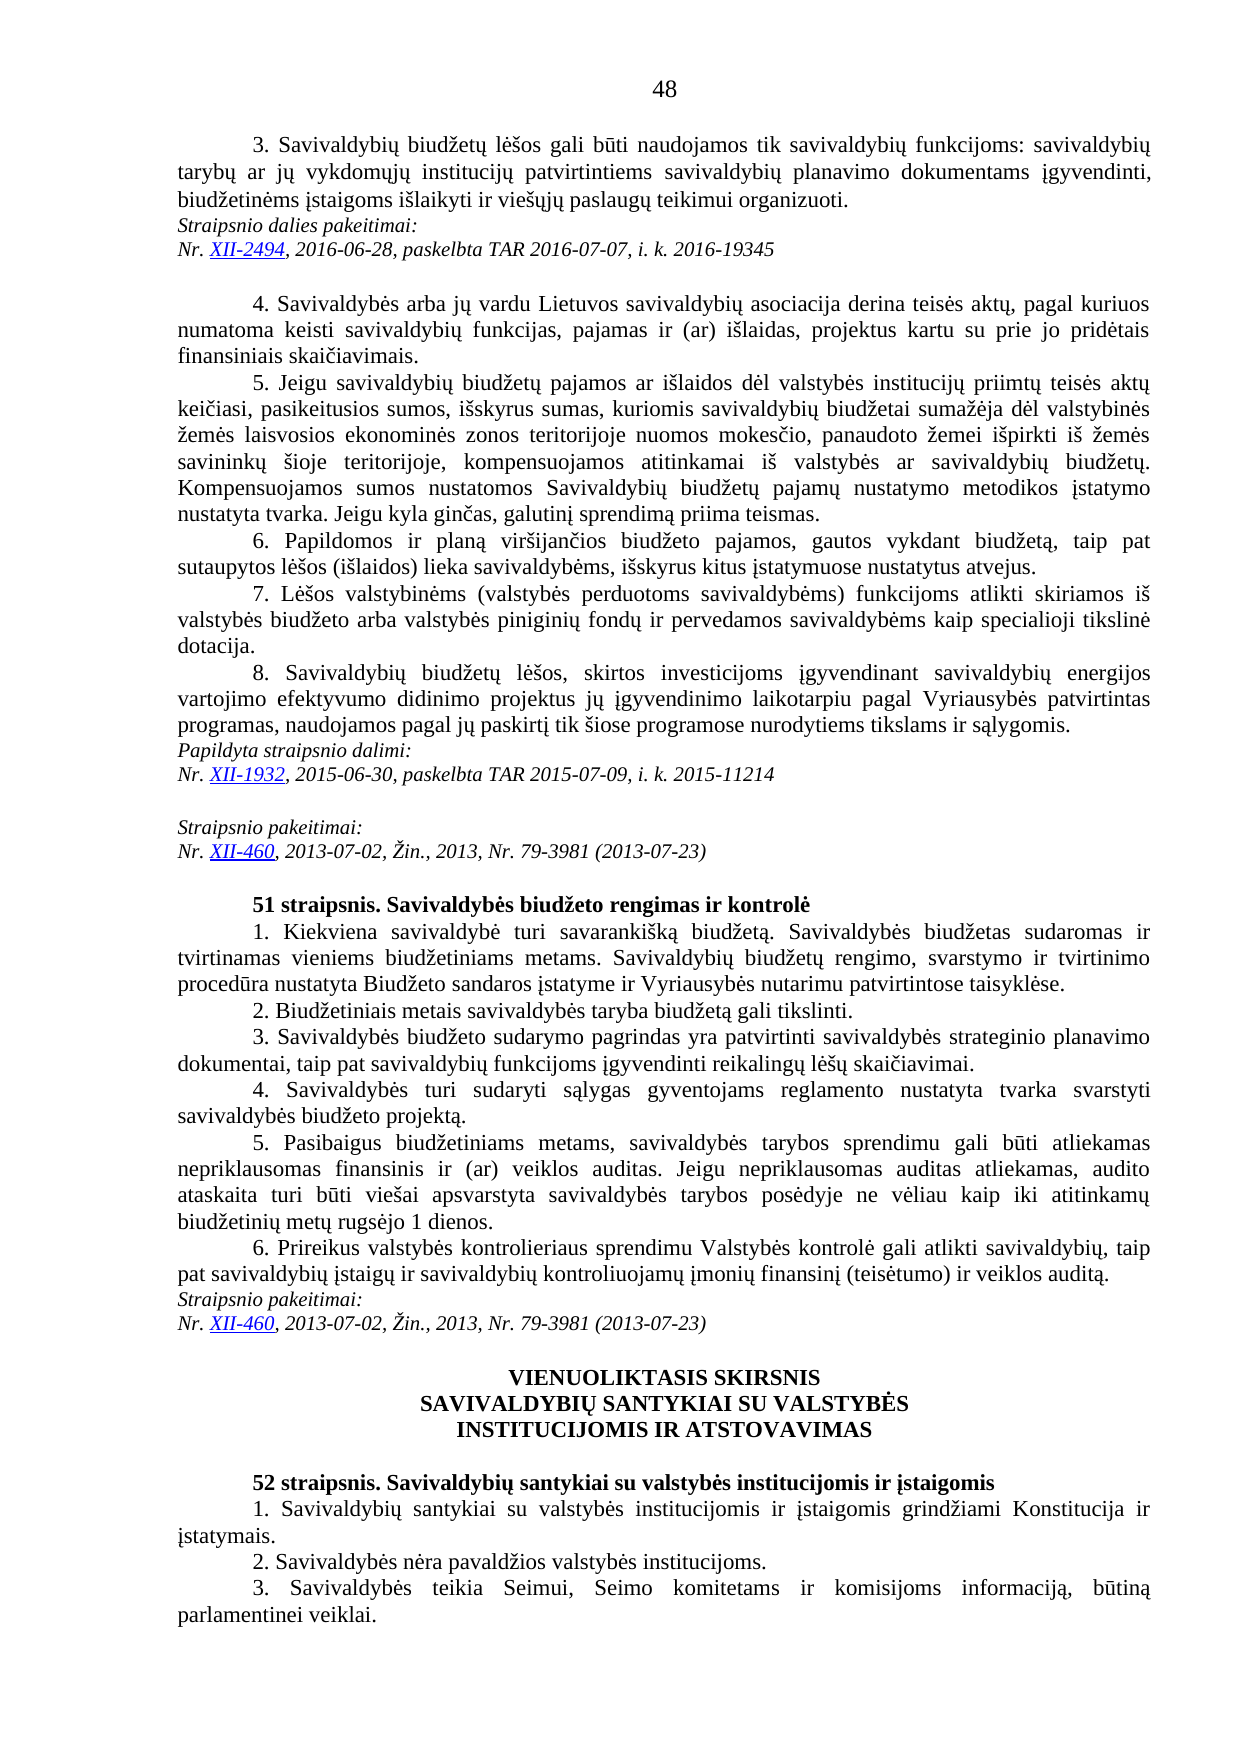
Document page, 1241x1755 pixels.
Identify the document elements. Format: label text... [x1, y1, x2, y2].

text INSTITUCIJOMIS IR ATSTOVAVIMAS [177, 1416, 1152, 1443]
text 6. Prireikus valstybės kontrolieriaus sprendimu Valstybės kontrolė gali atlikti savivaldybių, taip pat savivaldybių įstaigų ir savivaldybių kontroliuojamų įmonių finansinį (teisėtumo) ir veiklos auditą. [177, 1234, 1152, 1287]
text 5. Pasibaigus biudžetiniams metams, savivaldybės tarybos sprendimu gali būti atliekamas nepriklausomas finansinis ir (ar) veiklos auditas. Jeigu nepriklausomas auditas atliekamas, audito ataskaita turi būti viešai apsvarstyta savivaldybės tarybos posėdyje ne vėliau kaip iki atitinkamų biudžetinių metų rugsėjo 1 dienos. [177, 1129, 1152, 1234]
text VIENUOLIKTASIS SKIRSNIS [177, 1364, 1152, 1390]
text 52 straipsnis. Savivaldybių santykiai su valstybės institucijomis ir įstaigomis [177, 1469, 1152, 1495]
text 2. Savivaldybės nėra pavaldžios valstybės institucijoms. [177, 1548, 1152, 1574]
text 4. Savivaldybės arba jų vardu Lietuvos savivaldybių asociacija derina teisės aktų, pagal kuriuos numatoma keisti savivaldybių funkcijas, pajamas ir (ar) išlaidas, projektus kartu su prie jo pridėtais finansiniais skaičiavimais. [177, 290, 1152, 369]
text 8. Savivaldybių biudžetų lėšos, skirtos investicijoms įgyvendinant savivaldybių energijos vartojimo efektyvumo didinimo projektus jų įgyvendinimo laikotarpiu pagal Vyriausybės patvirtintas programas, naudojamos pagal jų paskirtį tik šiose programose nurodytiems tikslams ir sąlygomis. [177, 659, 1152, 738]
text Straipsnio pakeitimai: [177, 814, 1152, 839]
text Papildyta straipsnio dalimi: [177, 738, 1152, 762]
text 1. Kiekviena savivaldybė turi savarankišką biudžetą. Savivaldybės biudžetas sudaromas ir tvirtinamas vieniems biudžetiniams metams. Savivaldybių biudžetų rengimo, svarstymo ir tvirtinimo procedūra nustatyta Biudžeto sandaros įstatyme ir Vyriausybės nutarimu patvirtintose taisyklėse. [177, 918, 1152, 997]
text Nr. XII-2494, 2016-06-28, paskelbta TAR 2016-07-07, i. k. 2016-19345 [177, 237, 1152, 261]
text 3. Savivaldybės teikia Seimui, Seimo komitetams ir komisijoms informaciją, būtiną parlamentinei veiklai. [177, 1574, 1152, 1627]
text Straipsnio dalies pakeitimai: [177, 213, 1152, 237]
text SAVIVALDYBIŲ SANTYKIAI SU VALSTYBĖS [177, 1390, 1152, 1416]
text 51 straipsnis. Savivaldybės biudžeto rengimas ir kontrolė [177, 891, 1152, 918]
text 6. Papildomos ir planą viršijančios biudžeto pajamos, gautos vykdant biudžetą, taip pat sutaupytos lėšos (išlaidos) lieka savivaldybėms, išskyrus kitus įstatymuose nustatytus atvejus. [177, 527, 1152, 579]
text 3. Savivaldybės biudžeto sudarymo pagrindas yra patvirtinti savivaldybės strateginio planavimo dokumentai, taip pat savivaldybių funkcijoms įgyvendinti reikalingų lėšų skaičiavimai. [177, 1023, 1152, 1076]
text 3. Savivaldybių biudžetų lėšos gali būti naudojamos tik savivaldybių funkcijoms: savivaldybių tarybų ar jų vykdomųjų institucijų patvirtintiems savivaldybių planavimo dokumentams įgyvendinti, biudžetinėms įstaigoms išlaikyti ir viešųjų paslaugų teikimui organizuoti. [177, 131, 1152, 213]
text 4. Savivaldybės turi sudaryti sąlygas gyventojams reglamento nustatyta tvarka svarstyti savivaldybės biudžeto projektą. [177, 1076, 1152, 1129]
text 5. Jeigu savivaldybių biudžetų pajamos ar išlaidos dėl valstybės institucijų priimtų teisės aktų keičiasi, pasikeitusios sumos, išskyrus sumas, kuriomis savivaldybių biudžetai sumažėja dėl valstybinės žemės laisvosios ekonominės zonos teritorijoje nuomos mokesčio, panaudoto žemei išpirkti iš žemės savininkų šioje teritorijoje, kompensuojamos atitinkamai iš valstybės ar savivaldybių biudžetų. Kompensuojamos sumos nustatomos Savivaldybių biudžetų pajamų nustatymo metodikos įstatymo nustatyta tvarka. Jeigu kyla ginčas, galutinį sprendimą priima teismas. [177, 369, 1152, 527]
text 7. Lėšos valstybinėms (valstybės perduotoms savivaldybėms) funkcijoms atlikti skiriamos iš valstybės biudžeto arba valstybės piniginių fondų ir pervedamos savivaldybėms kaip specialioji tikslinė dotacija. [177, 579, 1152, 659]
text Straipsnio pakeitimai: [177, 1287, 1152, 1311]
text Nr. XII-1932, 2015-06-30, paskelbta TAR 2015-07-09, i. k. 2015-11214 [177, 762, 1152, 786]
text Nr. XII-460, 2013-07-02, Žin., 2013, Nr. 79-3981 (2013-07-23) [177, 839, 1152, 863]
text 1. Savivaldybių santykiai su valstybės institucijomis ir įstaigomis grindžiami Konstitucija ir įstatymais. [177, 1495, 1152, 1548]
text 2. Biudžetiniais metais savivaldybės taryba biudžetą gali tikslinti. [177, 997, 1152, 1023]
text Nr. XII-460, 2013-07-02, Žin., 2013, Nr. 79-3981 (2013-07-23) [177, 1311, 1152, 1335]
